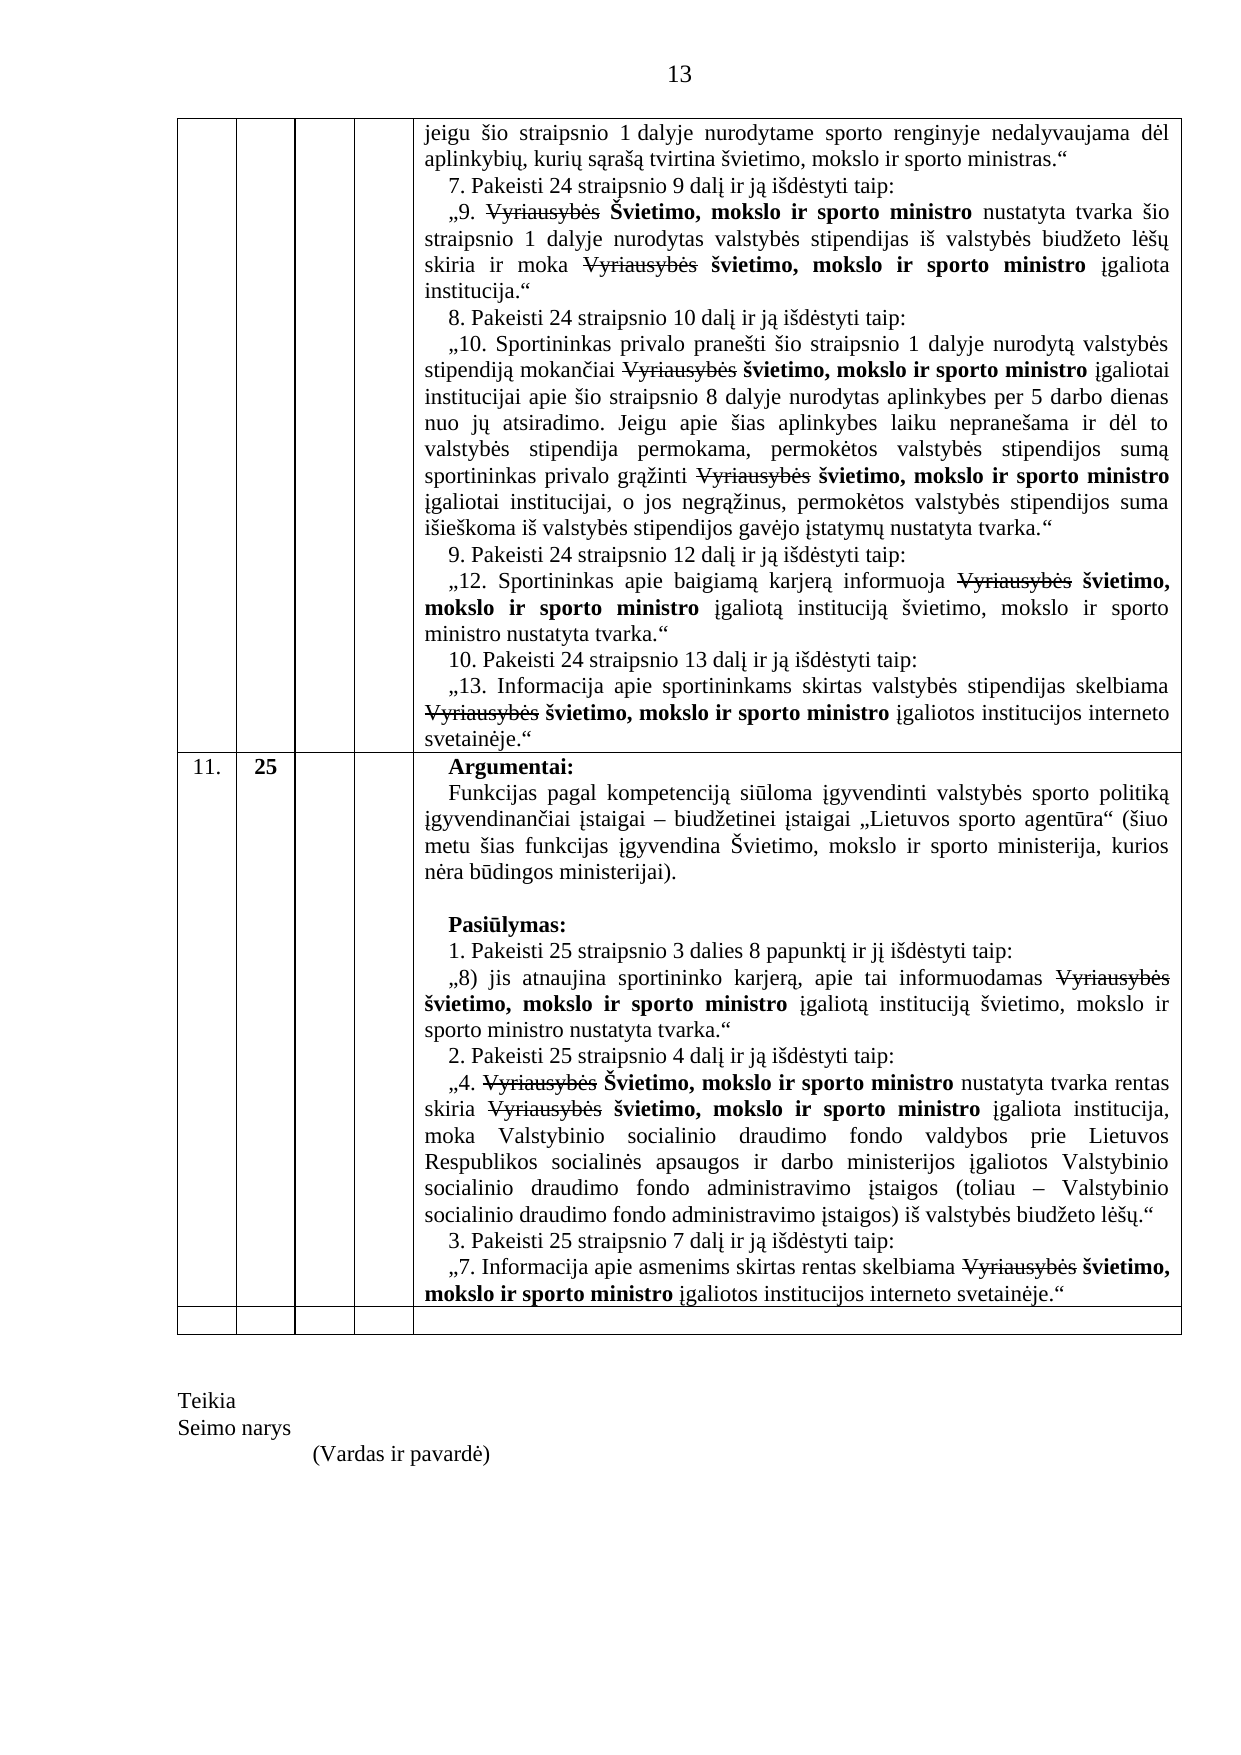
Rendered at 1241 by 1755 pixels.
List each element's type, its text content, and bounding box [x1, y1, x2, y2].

table_cell [414, 1307, 1181, 1333]
table_cell Argumentai: Funkcijas pagal kompetenciją siūloma įgyvendinti valstybės sporto politiką įgyvendinančiai įstaigai – biudžetinei įstaigai „Lietuvos sporto agentūra“ (šiuo metu šias funkcijas įgyvendina Švietimo, mokslo ir sporto ministerija, kurios nėra būdingos ministerijai). Pasiūlymas: 1. Pakeisti 25 straipsnio 3 dalies 8 papunktį ir jį išdėstyti taip: „8) jis atnaujina sportininko karjerą, apie tai informuodamas Vyriausybės švietimo, mokslo ir sporto ministro įgaliotą instituciją švietimo, mokslo ir sporto ministro nustatyta tvarka.“ 2. Pakeisti 25 straipsnio 4 dalį ir ją išdėstyti taip: „4. Vyriausybės Švietimo, mokslo ir sporto ministro nustatyta tvarka rentas skiria Vyriausybės švietimo, mokslo ir sporto ministro įgaliota institucija, moka Valstybinio socialinio draudimo fondo valdybos prie Lietuvos Respublikos socialinės apsaugos ir darbo ministerijos įgaliotos Valstybinio socialinio draudimo fondo administravimo įstaigos (toliau – Valstybinio socialinio draudimo fondo administravimo įstaigos) iš valstybės biudžeto lėšų.“ 3. Pakeisti 25 straipsnio 7 dalį ir ją išdėstyti taip: „7. Informacija apie asmenims skirtas rentas skelbiama Vyriausybės švietimo, mokslo ir sporto ministro įgaliotos institucijos interneto svetainėje.“ [414, 753, 1181, 1306]
table_cell [178, 1307, 236, 1333]
table_cell [296, 1307, 354, 1333]
table_cell [237, 119, 294, 752]
table_cell [355, 119, 413, 752]
table_cell [355, 753, 413, 1306]
table_cell [355, 1307, 413, 1333]
table_cell [178, 119, 236, 752]
text Seimo narys (Parašas) (Vardas ir pavardė) [177, 1414, 1181, 1466]
table_cell [296, 753, 354, 1306]
table_cell 25 [237, 753, 294, 1306]
table_cell 11. [178, 753, 236, 1306]
table_cell jeigu šio straipsnio 1 dalyje nurodytame sporto renginyje nedalyvaujama dėl aplinkybių, kurių sąrašą tvirtina švietimo, mokslo ir sporto ministras.“ 7. Pakeisti 24 straipsnio 9 dalį ir ją išdėstyti taip: „9. Vyriausybės Švietimo, mokslo ir sporto ministro nustatyta tvarka šio straipsnio 1 dalyje nurodytas valstybės stipendijas iš valstybės biudžeto lėšų skiria ir moka Vyriausybės švietimo, mokslo ir sporto ministro įgaliota institucija.“ 8. Pakeisti 24 straipsnio 10 dalį ir ją išdėstyti taip: „10. Sportininkas privalo pranešti šio straipsnio 1 dalyje nurodytą valstybės stipendiją mokančiai Vyriausybės švietimo, mokslo ir sporto ministro įgaliotai institucijai apie šio straipsnio 8 dalyje nurodytas aplinkybes per 5 darbo dienas nuo jų atsiradimo. Jeigu apie šias aplinkybes laiku nepranešama ir dėl to valstybės stipendija permokama, permokėtos valstybės stipendijos sumą sportininkas privalo grąžinti Vyriausybės švietimo, mokslo ir sporto ministro įgaliotai institucijai, o jos negrąžinus, permokėtos valstybės stipendijos suma išieškoma iš valstybės stipendijos gavėjo įstatymų nustatyta tvarka.“ 9. Pakeisti 24 straipsnio 12 dalį ir ją išdėstyti taip: „12. Sportininkas apie baigiamą karjerą informuoja Vyriausybės švietimo, mokslo ir sporto ministro įgaliotą instituciją švietimo, mokslo ir sporto ministro nustatyta tvarka.“ 10. Pakeisti 24 straipsnio 13 dalį ir ją išdėstyti taip: „13. Informacija apie sportininkams skirtas valstybės stipendijas skelbiama Vyriausybės švietimo, mokslo ir sporto ministro įgaliotos institucijos interneto svetainėje.“ [414, 119, 1181, 752]
text Teikia [177, 1387, 1181, 1414]
table_cell [296, 119, 354, 752]
table_cell [237, 1307, 294, 1333]
